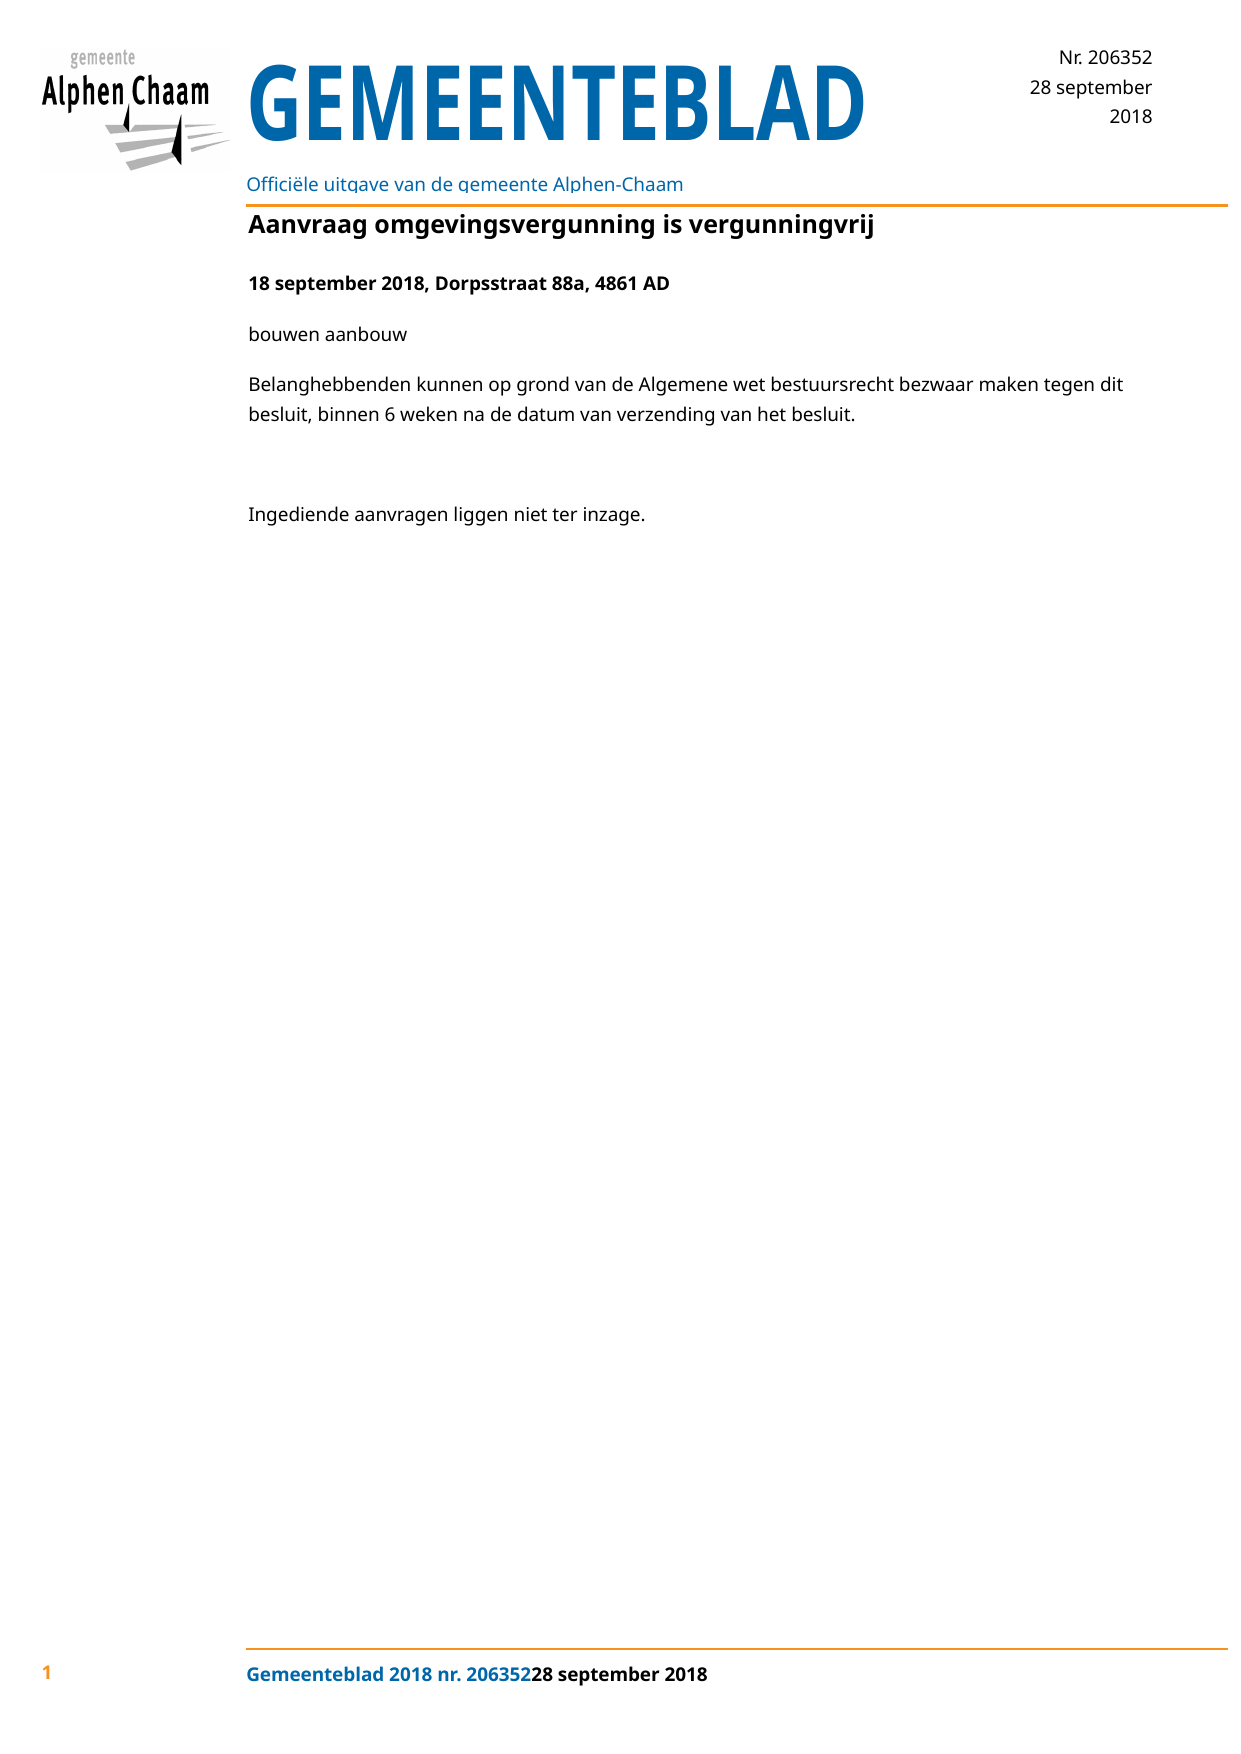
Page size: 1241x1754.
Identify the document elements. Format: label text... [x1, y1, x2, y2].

text bouwen aanbouw [248, 321, 1152, 346]
picture [41, 47, 231, 172]
text 18 september 2018, Dorpsstraat 88a, 4861 AD [248, 270, 1152, 296]
text Ingediende aanvragen liggen niet ter inzage. [248, 502, 1152, 527]
text Aanvraag omgevingsvergunning is vergunningvrij [248, 207, 1152, 241]
text Belanghebbenden kunnen op grond van de Algemene wet bestuursrecht bezwaar maken tegen dit besluit, binnen 6 weken na de datum van verzending van het besluit. [248, 371, 1152, 426]
